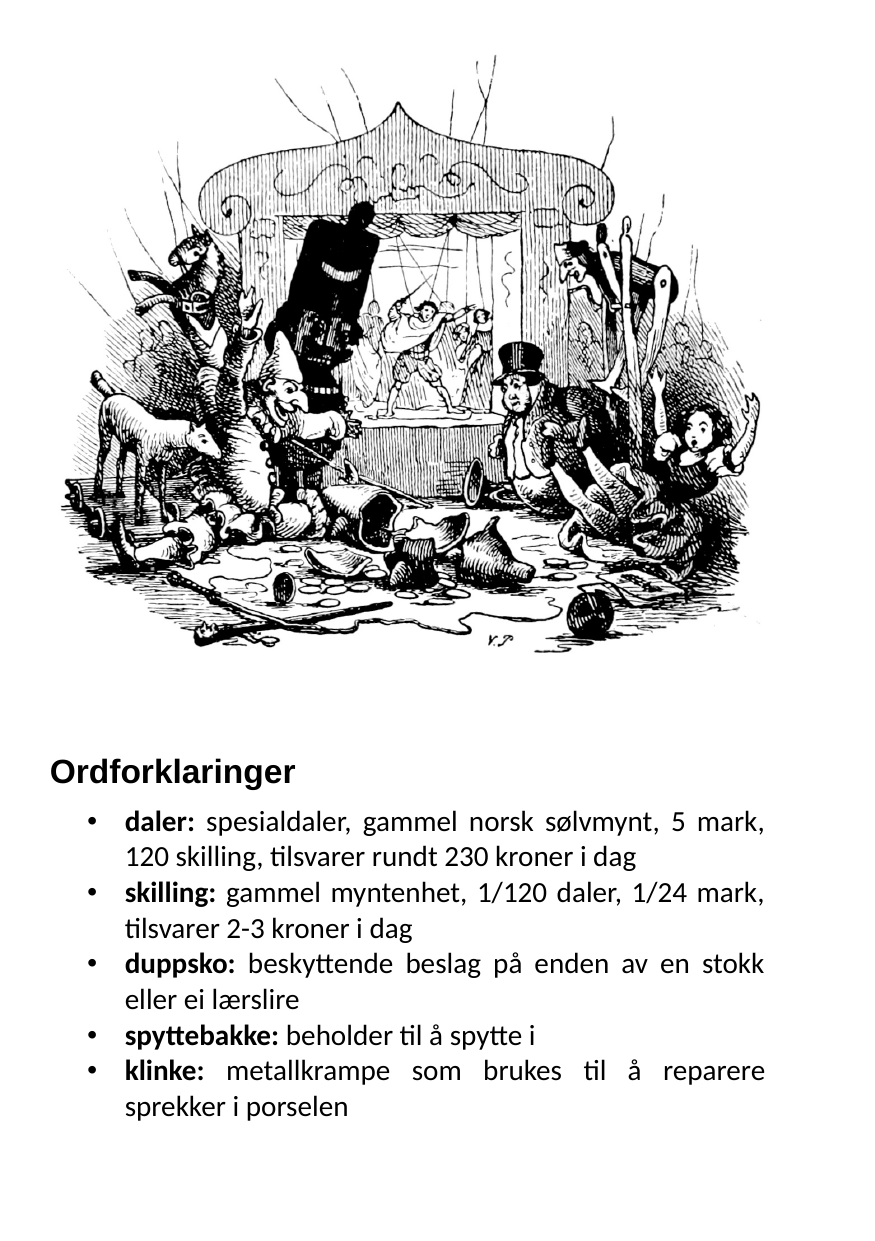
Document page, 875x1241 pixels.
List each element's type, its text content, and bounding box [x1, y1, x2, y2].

list klinke: metallkrampe som brukes til å reparere sprekker i porselen [87, 1052, 765, 1123]
picture [49, 49, 766, 660]
list duppsko: beskyttende beslag på enden av en stokk eller ei lærslire [87, 945, 765, 1017]
list spyttebakke: beholder til å spytte i [87, 1017, 765, 1052]
subtitle Ordforklaringer [49, 752, 765, 790]
list skilling: gammel myntenhet, 1/120 daler, 1/24 mark, tilsvarer 2-3 kroner i dag [87, 874, 765, 945]
list daler: spesialdaler, gammel norsk sølvmynt, 5 mark, 120 skilling, tilsvarer rundt 230 kroner i dag [87, 803, 765, 874]
